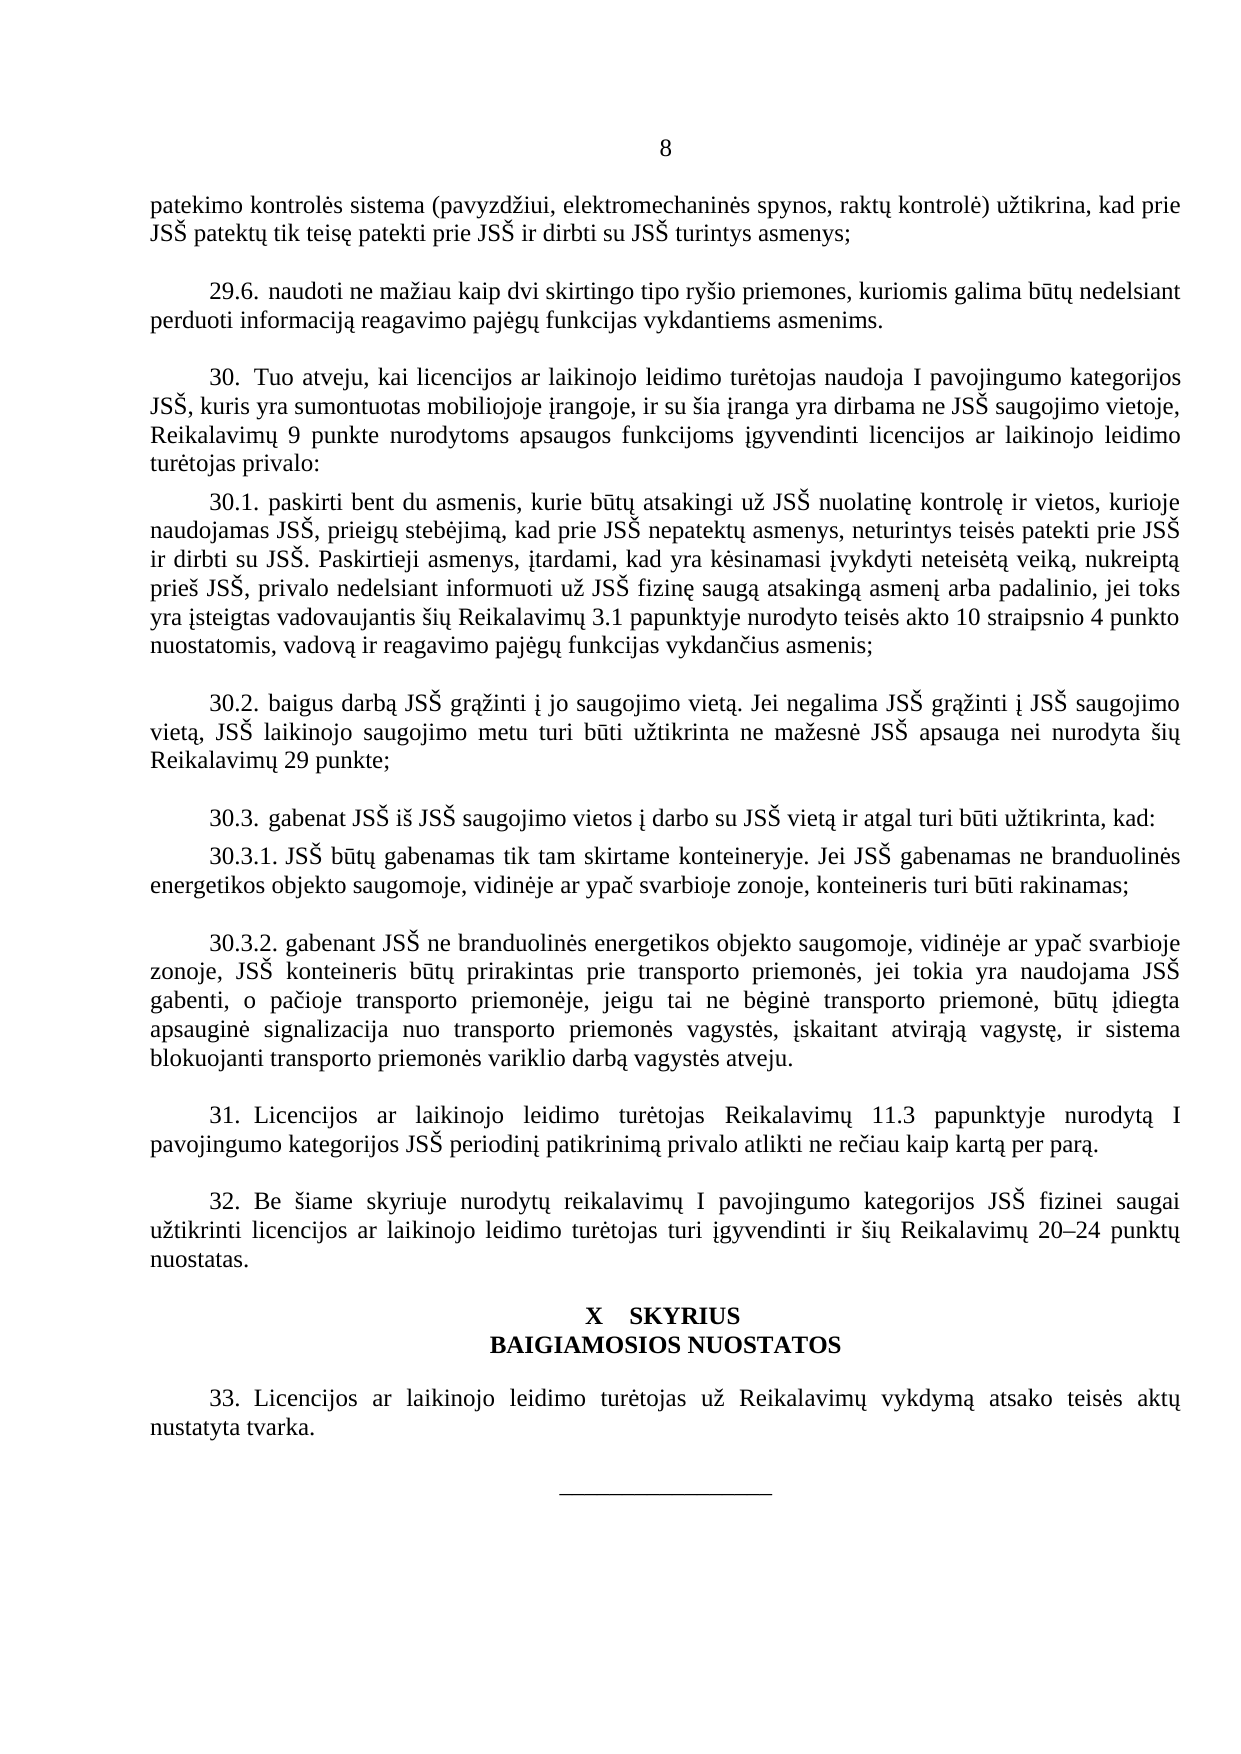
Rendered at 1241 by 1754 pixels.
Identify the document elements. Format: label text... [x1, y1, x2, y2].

text 30.3.2. gabenant JSŠ ne branduolinės energetikos objekto saugomoje, vidinėje ar ypač svarbioje zonoje, JSŠ konteineris būtų prirakintas prie transporto priemonės, jei tokia yra naudojama JSŠ gabenti, o pačioje transporto priemonėje, jeigu tai ne bėginė transporto priemonė, būtų įdiegta apsauginė signalizacija nuo transporto priemonės vagystės, įskaitant atvirąją vagystę, ir sistema blokuojanti transporto priemonės variklio darbą vagystės atveju. [150, 928, 1181, 1071]
text 30.3.1. JSŠ būtų gabenamas tik tam skirtame konteineryje. Jei JSŠ gabenamas ne branduolinės energetikos objekto saugomoje, vidinėje ar ypač svarbioje zonoje, konteineris turi būti rakinamas; [150, 841, 1181, 899]
text _________________ [150, 1469, 1181, 1498]
text 29.6. naudoti ne mažiau kaip dvi skirtingo tipo ryšio priemones, kuriomis galima būtų nedelsiant perduoti informaciją reagavimo pajėgų funkcijas vykdantiems asmenims. [150, 276, 1181, 333]
text 31. Licencijos ar laikinojo leidimo turėtojas Reikalavimų 11.3 papunktyje nurodytą I pavojingumo kategorijos JSŠ periodinį patikrinimą privalo atlikti ne rečiau kaip kartą per parą. [150, 1100, 1181, 1158]
text 30.3. gabenat JSŠ iš JSŠ saugojimo vietos į darbo su JSŠ vietą ir atgal turi būti užtikrinta, kad: [150, 803, 1181, 832]
text 33. Licencijos ar laikinojo leidimo turėtojas už Reikalavimų vykdymą atsako teisės aktų nustatyta tvarka. [150, 1383, 1181, 1440]
text 30.1. paskirti bent du asmenis, kurie būtų atsakingi už JSŠ nuolatinę kontrolę ir vietos, kurioje naudojamas JSŠ, prieigų stebėjimą, kad prie JSŠ nepatektų asmenys, neturintys teisės patekti prie JSŠ ir dirbti su JSŠ. Paskirtieji asmenys, įtardami, kad yra kėsinamasi įvykdyti neteisėtą veiką, nukreiptą prieš JSŠ, privalo nedelsiant informuoti už JSŠ fizinę saugą atsakingą asmenį arba padalinio, jei toks yra įsteigtas vadovaujantis šių Reikalavimų 3.1 papunktyje nurodyto teisės akto 10 straipsnio 4 punkto nuostatomis, vadovą ir reagavimo pajėgų funkcijas vykdančius asmenis; [150, 487, 1181, 659]
text 32. Be šiame skyriuje nurodytų reikalavimų I pavojingumo kategorijos JSŠ fizinei saugai užtikrinti licencijos ar laikinojo leidimo turėtojas turi įgyvendinti ir šių Reikalavimų 20–24 punktų nuostatas. [150, 1186, 1181, 1273]
text 30. Tuo atveju, kai licencijos ar laikinojo leidimo turėtojas naudoja I pavojingumo kategorijos JSŠ, kuris yra sumontuotas mobiliojoje įrangoje, ir su šia įranga yra dirbama ne JSŠ saugojimo vietoje, Reikalavimų 9 punkte nurodytoms apsaugos funkcijoms įgyvendinti licencijos ar laikinojo leidimo turėtojas privalo: [150, 362, 1181, 477]
text 30.2. baigus darbą JSŠ grąžinti į jo saugojimo vietą. Jei negalima JSŠ grąžinti į JSŠ saugojimo vietą, JSŠ laikinojo saugojimo metu turi būti užtikrinta ne mažesnė JSŠ apsauga nei nurodyta šių Reikalavimų 29 punkte; [150, 688, 1181, 774]
text patekimo kontrolės sistema (pavyzdžiui, elektromechaninės spynos, raktų kontrolė) užtikrina, kad prie JSŠ patektų tik teisę patekti prie JSŠ ir dirbti su JSŠ turintys asmenys; [150, 190, 1181, 247]
text X SKYRIUS BAIGIAMOSIOS NUOSTATOS [150, 1301, 1181, 1359]
